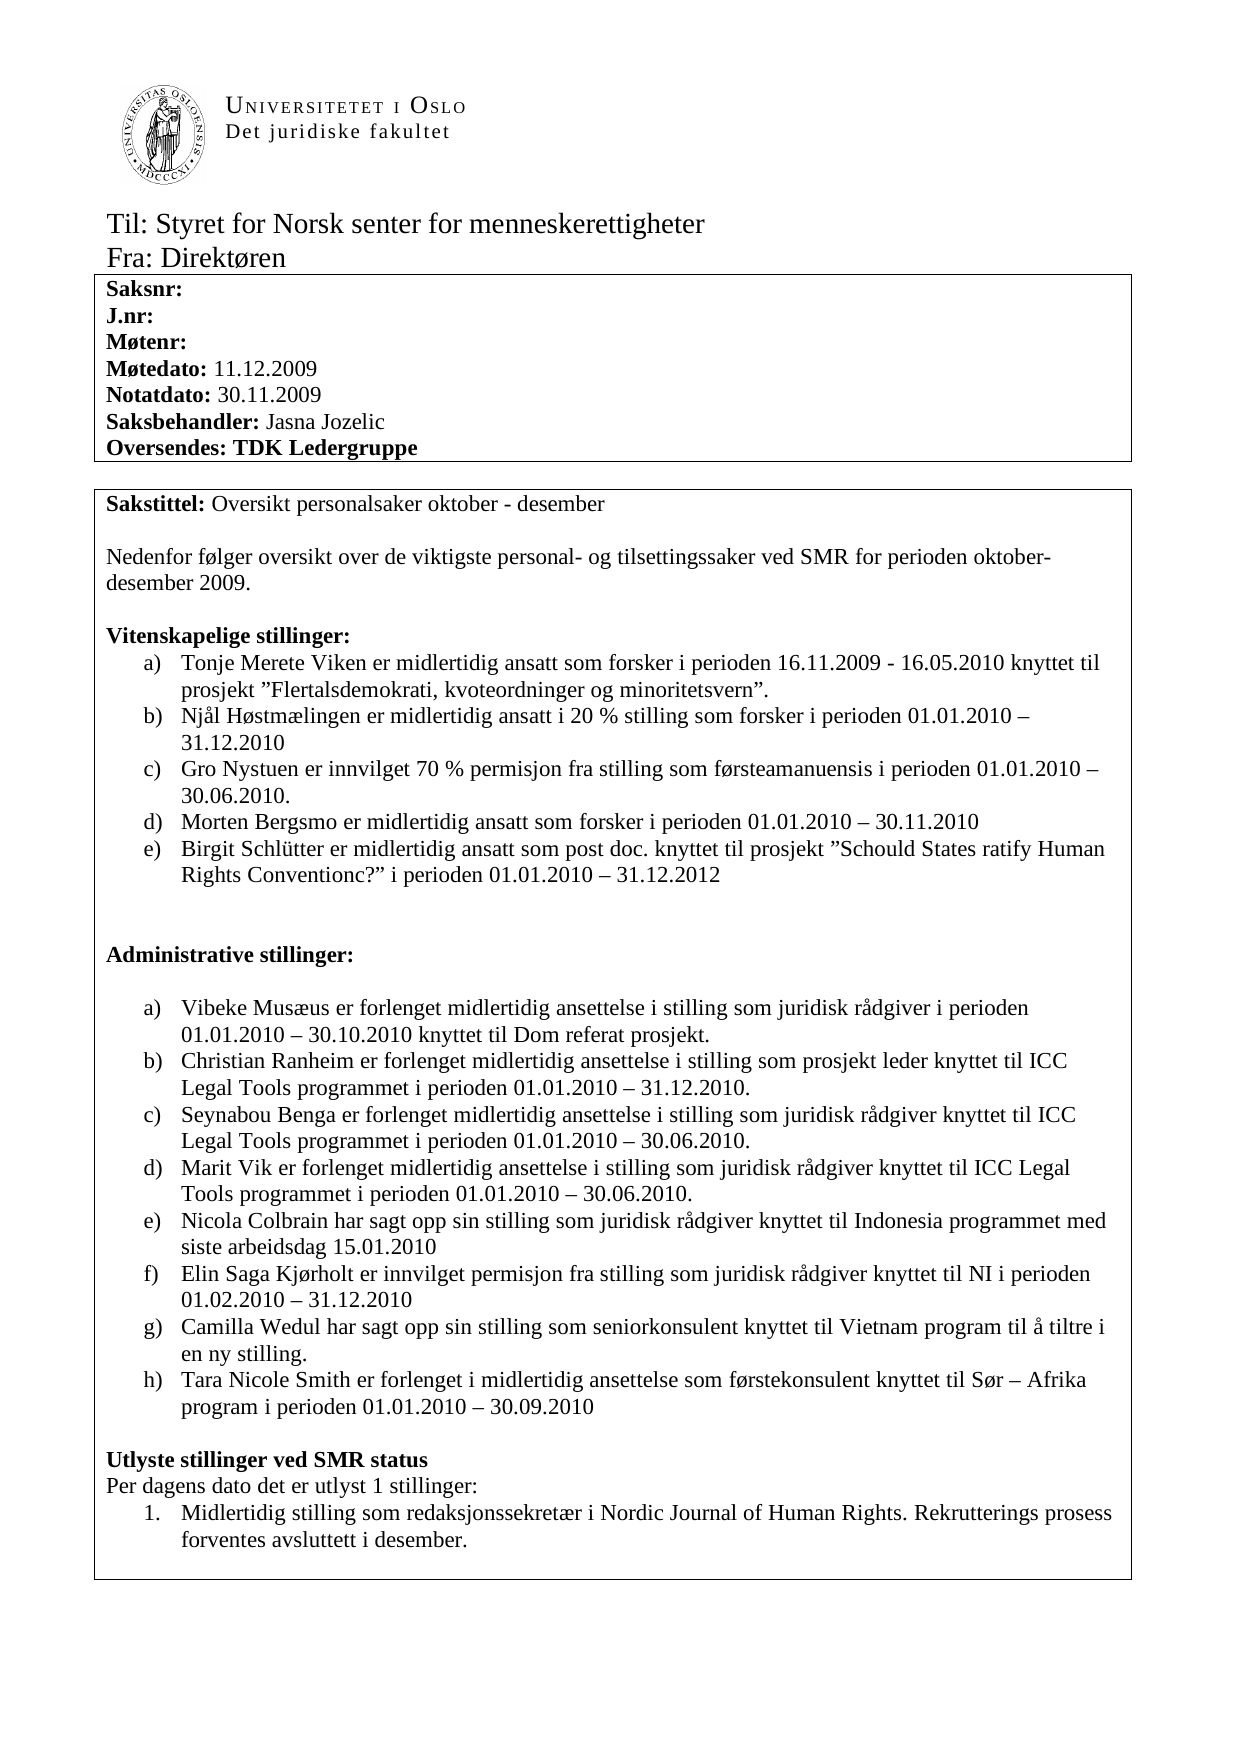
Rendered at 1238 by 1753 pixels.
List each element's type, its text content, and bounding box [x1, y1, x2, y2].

table_header Saksnr: J.nr: Møtenr: Møtedato: 11.12.2009 Notatdato: 30.11.2009 Saksbehandler: Jasna Jozelic Oversendes: TDK Ledergruppe [95, 275, 1131, 461]
text Til: Styret for Norsk senter for menneskerettigheter [106, 207, 1119, 240]
text Fra: Direktøren [106, 240, 1119, 274]
picture [121, 84, 206, 185]
table_header Sakstittel: Oversikt personalsaker oktober - desember Nedenfor følger oversikt over de viktigste personal- og tilsettingssaker ved SMR for perioden oktober-desember 2009. Vitenskapelige stillinger: Tonje Merete Viken er midlertidig ansatt som forsker i perioden 16.11.2009 - 16.05.2010 knyttet til prosjekt ”Flertalsdemokrati, kvoteordninger og minoritetsvern”. Njål Høstmælingen er midlertidig ansatt i 20 % stilling som forsker i perioden 01.01.2010 – 31.12.2010 Gro Nystuen er innvilget 70 % permisjon fra stilling som førsteamanuensis i perioden 01.01.2010 – 30.06.2010. Morten Bergsmo er midlertidig ansatt som forsker i perioden 01.01.2010 – 30.11.2010 Birgit Schlütter er midlertidig ansatt som post doc. knyttet til prosjekt ”Schould States ratify Human Rights Conventionc?” i perioden 01.01.2010 – 31.12.2012 Administrative stillinger: Vibeke Musæus er forlenget midlertidig ansettelse i stilling som juridisk rådgiver i perioden 01.01.2010 – 30.10.2010 knyttet til Dom referat prosjekt. Christian Ranheim er forlenget midlertidig ansettelse i stilling som prosjekt leder knyttet til ICC Legal Tools programmet i perioden 01.01.2010 – 31.12.2010. Seynabou Benga er forlenget midlertidig ansettelse i stilling som juridisk rådgiver knyttet til ICC Legal Tools programmet i perioden 01.01.2010 – 30.06.2010. Marit Vik er forlenget midlertidig ansettelse i stilling som juridisk rådgiver knyttet til ICC Legal Tools programmet i perioden 01.01.2010 – 30.06.2010. Nicola Colbrain har sagt opp sin stilling som juridisk rådgiver knyttet til Indonesia programmet med siste arbeidsdag 15.01.2010 Elin Saga Kjørholt er innvilget permisjon fra stilling som juridisk rådgiver knyttet til NI i perioden 01.02.2010 – 31.12.2010 Camilla Wedul har sagt opp sin stilling som seniorkonsulent knyttet til Vietnam program til å tiltre i en ny stilling. Tara Nicole Smith er forlenget i midlertidig ansettelse som førstekonsulent knyttet til Sør – Afrika program i perioden 01.01.2010 – 30.09.2010 Utlyste stillinger ved SMR status Per dagens dato det er utlyst 1 stillinger: Midlertidig stilling som redaksjonssekretær i Nordic Journal of Human Rights. Rekrutterings prosess forventes avsluttett i desember. [95, 490, 1131, 1578]
